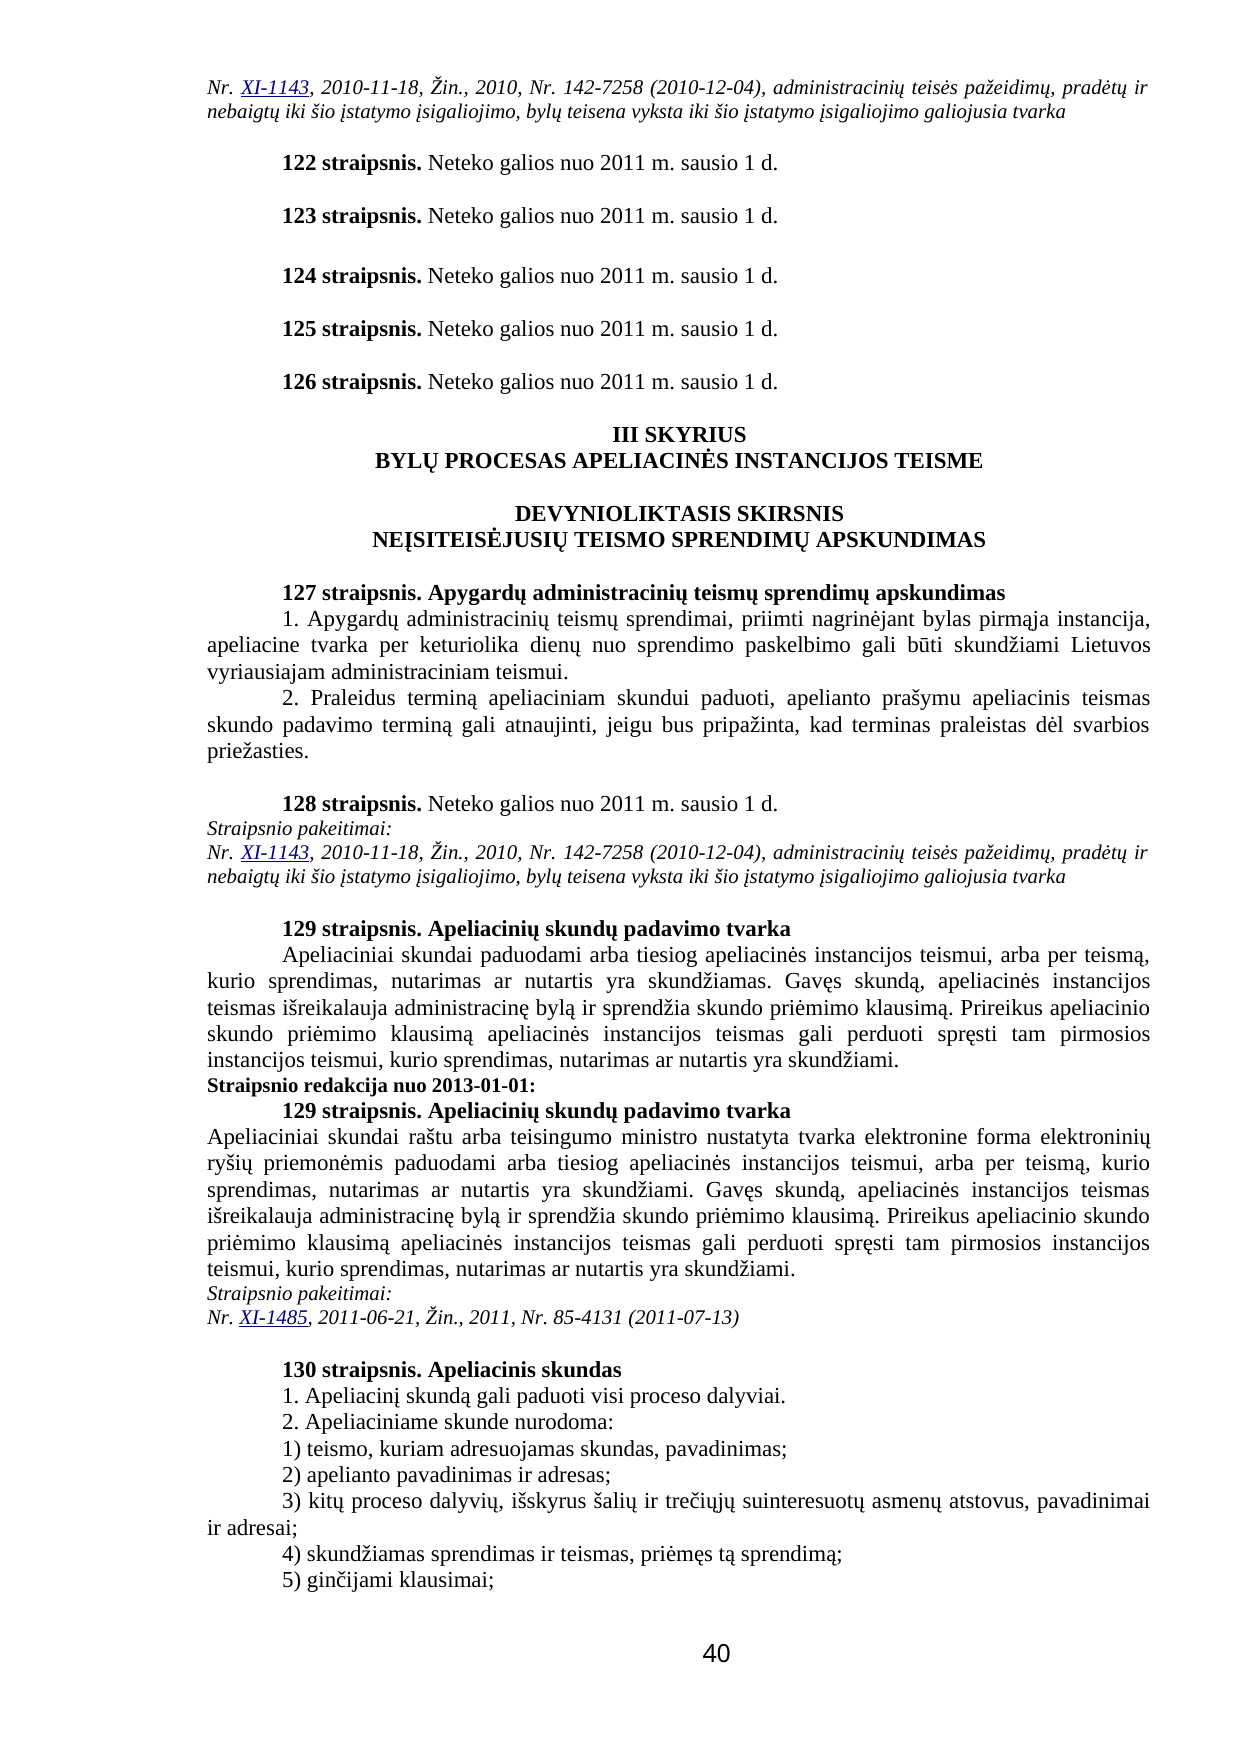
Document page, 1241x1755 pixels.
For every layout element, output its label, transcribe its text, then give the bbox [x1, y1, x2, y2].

text 1. Apygardų administracinių teismų sprendimai, priimti nagrinėjant bylas pirmąja instancija, apeliacine tvarka per keturiolika dienų nuo sprendimo paskelbimo gali būti skundžiami Lietuvos vyriausiajam administraciniam teismui. [207, 605, 1152, 684]
text DEVYNIOLIKTASIS SKIRSNIS [207, 500, 1152, 526]
text 122 straipsnis. Neteko galios nuo 2011 m. sausio 1 d. [207, 149, 1152, 176]
text 128 straipsnis. Neteko galios nuo 2011 m. sausio 1 d. [207, 790, 1152, 816]
text Apeliaciniai skundai paduodami arba tiesiog apeliacinės instancijos teismui, arba per teismą, kurio sprendimas, nutarimas ar nutartis yra skundžiamas. Gavęs skundą, apeliacinės instancijos teismas išreikalauja administracinę bylą ir sprendžia skundo priėmimo klausimą. Prireikus apeliacinio skundo priėmimo klausimą apeliacinės instancijos teismas gali perduoti spręsti tam pirmosios instancijos teismui, kurio sprendimas, nutarimas ar nutartis yra skundžiami. [207, 941, 1152, 1073]
text NEĮSITEISĖJUSIŲ TEISMO SPRENDIMŲ APSKUNDIMAS [207, 526, 1152, 552]
text Apeliaciniai skundai raštu arba teisingumo ministro nustatyta tvarka elektronine forma elektroninių ryšių priemonėmis paduodami arba tiesiog apeliacinės instancijos teismui, arba per teismą, kurio sprendimas, nutarimas ar nutartis yra skundžiami. Gavęs skundą, apeliacinės instancijos teismas išreikalauja administracinę bylą ir sprendžia skundo priėmimo klausimą. Prireikus apeliacinio skundo priėmimo klausimą apeliacinės instancijos teismas gali perduoti spręsti tam pirmosios instancijos teismui, kurio sprendimas, nutarimas ar nutartis yra skundžiami. [207, 1123, 1152, 1281]
text Nr. XI-1143, 2010-11-18, Žin., 2010, Nr. 142-7258 (2010-12-04), administracinių teisės pažeidimų, pradėtų ir nebaigtų iki šio įstatymo įsigaliojimo, bylų teisena vyksta iki šio įstatymo įsigaliojimo galiojusia tvarka [207, 75, 1152, 123]
text 126 straipsnis. Neteko galios nuo 2011 m. sausio 1 d. [207, 368, 1152, 394]
text 125 straipsnis. Neteko galios nuo 2011 m. sausio 1 d. [207, 315, 1152, 342]
text 2) apelianto pavadinimas ir adresas; [207, 1461, 1152, 1487]
text 127 straipsnis. Apygardų administracinių teismų sprendimų apskundimas [207, 579, 1152, 605]
text BYLŲ PROCESAS APELIACINĖS INSTANCIJOS TEISME [207, 447, 1152, 473]
text 3) kitų proceso dalyvių, išskyrus šalių ir trečiųjų suinteresuotų asmenų atstovus, pavadinimai ir adresai; [207, 1487, 1152, 1540]
text Straipsnio pakeitimai: [207, 1281, 1152, 1305]
text Nr. XI-1485, 2011-06-21, Žin., 2011, Nr. 85-4131 (2011-07-13) [207, 1305, 1152, 1329]
text 130 straipsnis. Apeliacinis skundas [207, 1356, 1152, 1382]
text 124 straipsnis. Neteko galios nuo 2011 m. sausio 1 d. [207, 263, 1152, 289]
text III SKYRIUS [207, 421, 1152, 447]
text 2. Praleidus terminą apeliaciniam skundui paduoti, apelianto prašymu apeliacinis teismas skundo padavimo terminą gali atnaujinti, jeigu bus pripažinta, kad terminas praleistas dėl svarbios priežasties. [207, 684, 1152, 763]
text 1. Apeliacinį skundą gali paduoti visi proceso dalyviai. [207, 1382, 1152, 1408]
text 123 straipsnis. Neteko galios nuo 2011 m. sausio 1 d. [207, 202, 1152, 228]
text Nr. XI-1143, 2010-11-18, Žin., 2010, Nr. 142-7258 (2010-12-04), administracinių teisės pažeidimų, pradėtų ir nebaigtų iki šio įstatymo įsigaliojimo, bylų teisena vyksta iki šio įstatymo įsigaliojimo galiojusia tvarka [207, 840, 1152, 888]
text 1) teismo, kuriam adresuojamas skundas, pavadinimas; [207, 1435, 1152, 1461]
text 4) skundžiamas sprendimas ir teismas, priėmęs tą sprendimą; [207, 1540, 1152, 1567]
text 5) ginčijami klausimai; [207, 1567, 1152, 1593]
text Straipsnio pakeitimai: [207, 816, 1152, 840]
text 129 straipsnis. Apeliacinių skundų padavimo tvarka [207, 914, 1152, 941]
text 129 straipsnis. Apeliacinių skundų padavimo tvarka [207, 1097, 1152, 1123]
text 2. Apeliaciniame skunde nurodoma: [207, 1408, 1152, 1435]
text Straipsnio redakcija nuo 2013-01-01: [207, 1073, 1152, 1097]
